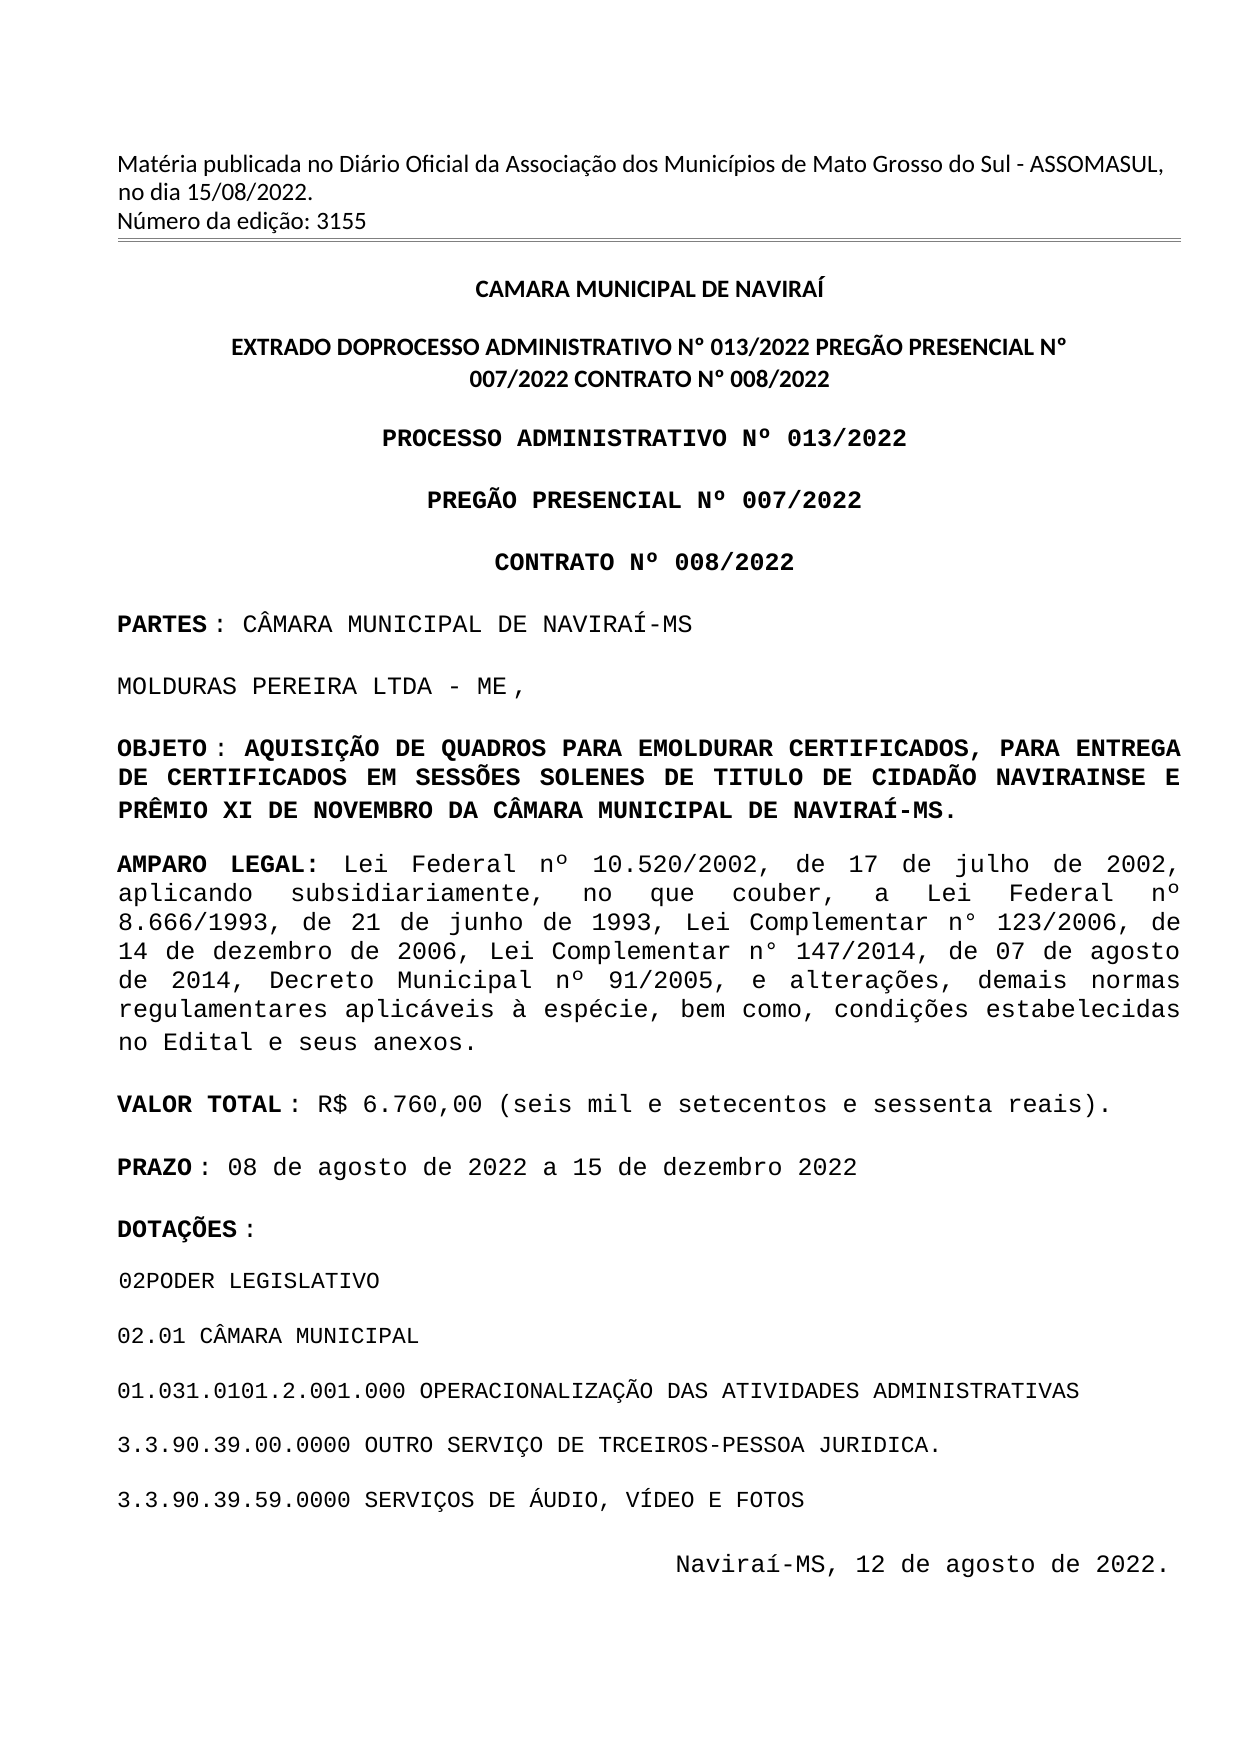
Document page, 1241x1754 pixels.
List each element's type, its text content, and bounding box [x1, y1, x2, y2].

text 3.3.90.39.59.0000 SERVIÇOS DE ÁUDIO, VÍDEO E FOTOS [117, 1488, 1181, 1514]
text PARTES : CÂMARA MUNICIPAL DE NAVIRAÍ-MS [117, 608, 1181, 639]
text CAMARA MUNICIPAL DE NAVIRAÍ [118, 273, 1181, 304]
text Naviraí-MS, 12 de agosto de 2022. [118, 1548, 1176, 1580]
text PROCESSO ADMINISTRATIVO Nº 013/2022 [118, 422, 1176, 453]
text Matéria publicada no Diário Oficial da Associação dos Municípios de Mato Grosso do Sul - ASSOMASUL, no dia 15/08/2022. [117, 150, 1181, 207]
text PREGÃO PRESENCIAL Nº 007/2022 [118, 484, 1176, 516]
text VALOR TOTAL : R$ 6.760,00 (seis mil e setecentos e sessenta reais). [117, 1088, 1181, 1120]
text 007/2022 CONTRATO Nº 008/2022 [118, 364, 1181, 394]
text Número da edição: 3155 [117, 207, 1181, 235]
text CONTRATO Nº 008/2022 [118, 546, 1176, 577]
text 3.3.90.39.00.0000 OUTRO SERVIÇO DE TRCEIROS-PESSOA JURIDICA. [117, 1434, 1181, 1460]
text PRAZO : 08 de agosto de 2022 a 15 de dezembro 2022 [117, 1151, 1181, 1182]
text AMPARO LEGAL: Lei Federal nº 10.520/2002, de 17 de julho de 2002, aplicando subsidiariamente, no que couber, a Lei Federal nº 8.666/1993, de 21 de junho de 1993, Lei Complementar n° 123/2006, de 14 de dezembro de 2006, Lei Complementar n° 147/2014, de 07 de agosto de 2014, Decreto Municipal nº 91/2005, e alterações, demais normas regulamentares aplicáveis à espécie, bem como, condições estabelecidas no Edital e seus anexos. [117, 851, 1181, 1058]
text MOLDURAS PEREIRA LTDA - ME , [117, 670, 1181, 702]
text 01.031.0101.2.001.000 OPERACIONALIZAÇÃO DAS ATIVIDADES ADMINISTRATIVAS [117, 1379, 1181, 1405]
text 02.01 CÂMARA MUNICIPAL [117, 1324, 1181, 1350]
text EXTRADO DOPROCESSO ADMINISTRATIVO Nº 013/2022 PREGÃO PRESENCIAL Nº [118, 331, 1181, 362]
list PODER LEGISLATIVO [77, 1270, 1181, 1296]
text DOTAÇÕES : [117, 1213, 1181, 1244]
text OBJETO : AQUISIÇÃO DE QUADROS PARA EMOLDURAR CERTIFICADOS, PARA ENTREGA DE CERTIFICADOS EM SESSÕES SOLENES DE TITULO DE CIDADÃO NAVIRAINSE E PRÊMIO XI DE NOVEMBRO DA CÂMARA MUNICIPAL DE NAVIRAÍ-MS. [117, 732, 1181, 826]
